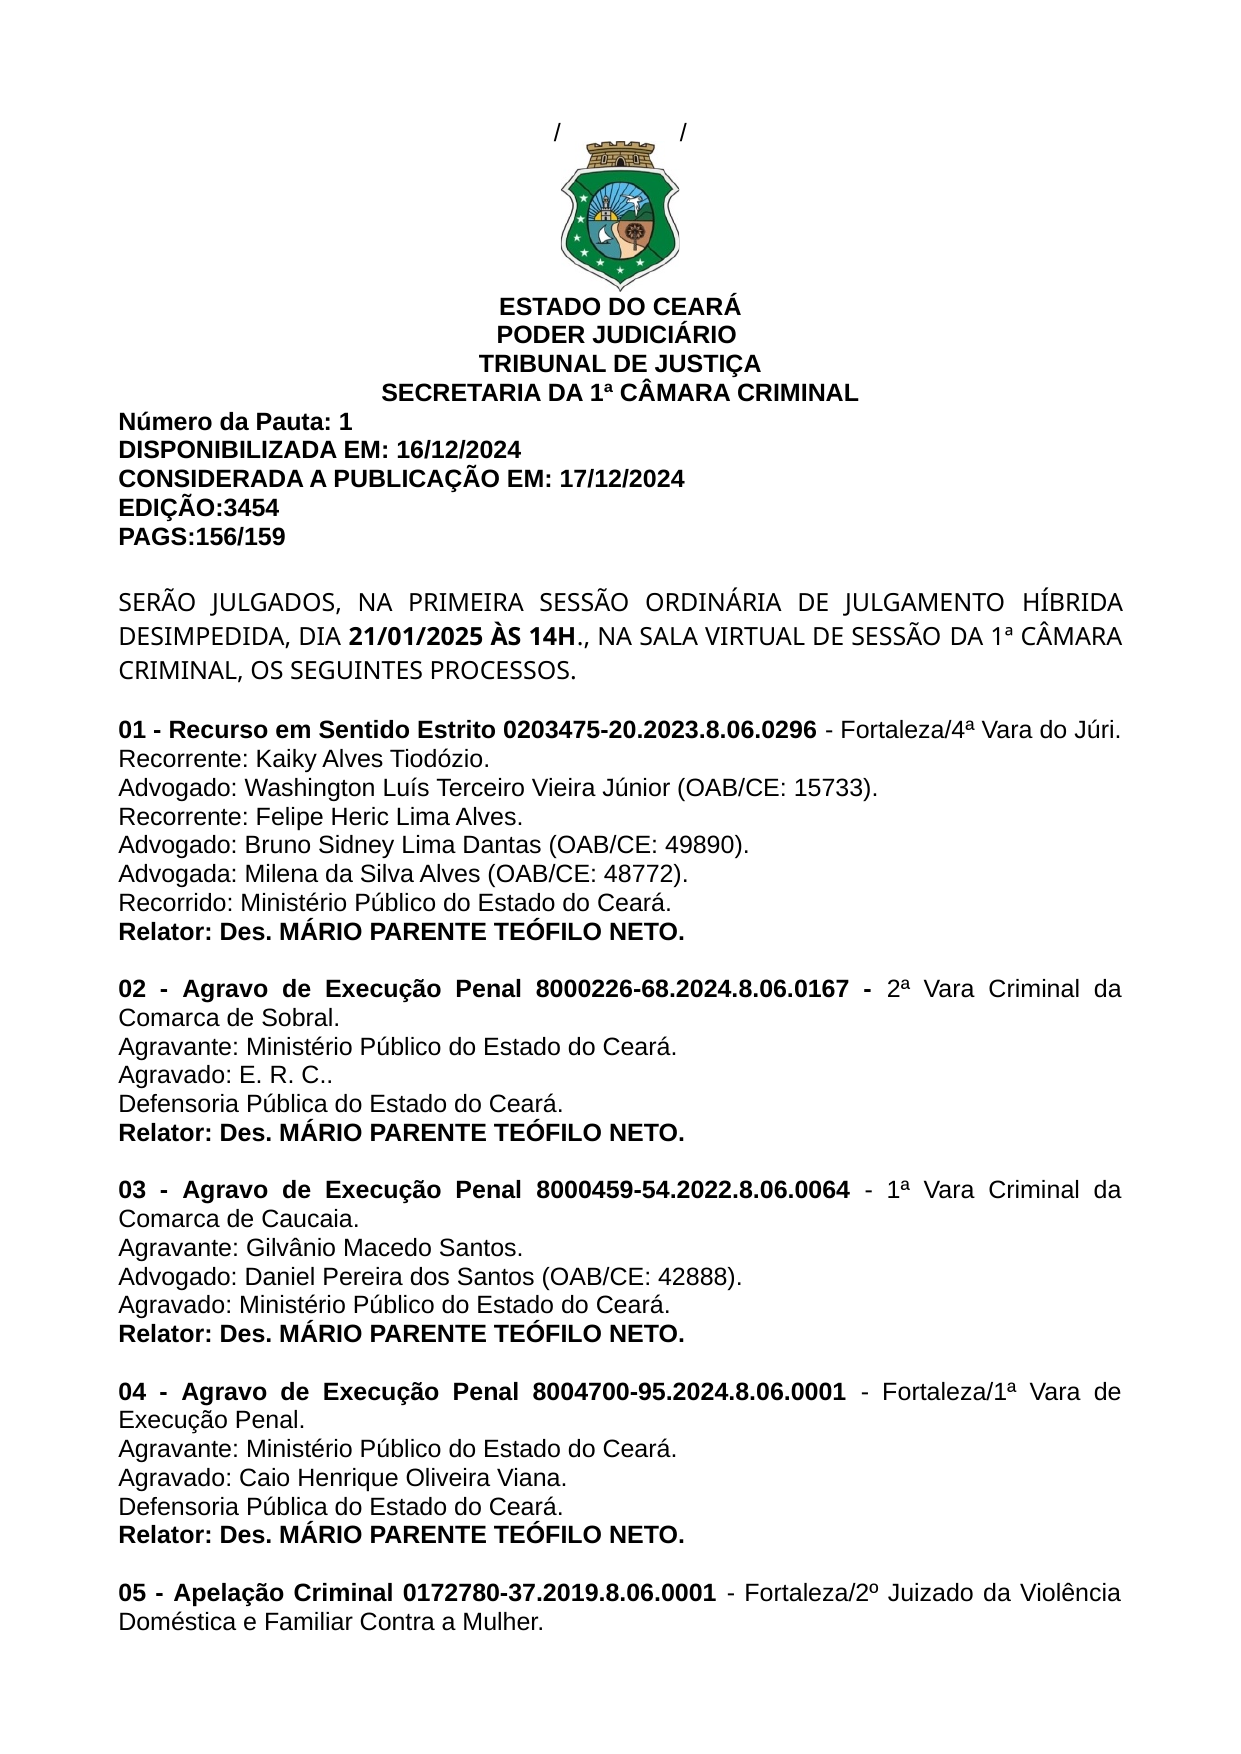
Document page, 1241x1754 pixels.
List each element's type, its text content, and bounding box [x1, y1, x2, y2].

text Defensoria Pública do Estado do Ceará. [118, 1492, 1122, 1520]
text 05 - Apelação Criminal 0172780-37.2019.8.06.0001 - Fortaleza/2º Juizado da Violência Doméstica e Familiar Contra a Mulher. [118, 1578, 1122, 1635]
text Agravado: Ministério Público do Estado do Ceará. [118, 1290, 1122, 1319]
text 04 - Agravo de Execução Penal 8004700-95.2024.8.06.0001 - Fortaleza/1ª Vara de Execução Penal. [118, 1377, 1122, 1434]
text Defensoria Pública do Estado do Ceará. [118, 1089, 1122, 1118]
text Agravante: Ministério Público do Estado do Ceará. [118, 1032, 1122, 1060]
picture [560, 141, 680, 292]
text Número da Pauta: 1 [118, 407, 1123, 435]
text Agravante: Gilvânio Macedo Santos. [118, 1233, 1122, 1262]
text Advogado: Daniel Pereira dos Santos (OAB/CE: 42888). [118, 1262, 1122, 1290]
text DISPONIBILIZADA EM: 16/12/2024 [118, 435, 1123, 464]
text TRIBUNAL DE JUSTIÇA [118, 349, 1122, 378]
text PODER JUDICIÁRIO [118, 320, 1122, 349]
text 01 - Recurso em Sentido Estrito 0203475-20.2023.8.06.0296 - Fortaleza/4ª Vara do Júri. Recorrente: Kaiky Alves Tiodózio. [118, 715, 1122, 773]
text 02 - Agravo de Execução Penal 8000226-68.2024.8.06.0167 - 2ª Vara Criminal da Comarca de Sobral. [118, 974, 1122, 1032]
text Advogado: Bruno Sidney Lima Dantas (OAB/CE: 49890). [118, 830, 1122, 859]
text // [118, 118, 1122, 292]
text SERÃO JULGADOS, NA PRIMEIRA SESSÃO ORDINÁRIA DE JULGAMENTO HÍBRIDA DESIMPEDIDA, DIA 21/01/2025 ÀS 14H., NA SALA VIRTUAL DE SESSÃO DA 1ª CÂMARA CRIMINAL, OS SEGUINTES PROCESSOS. [118, 584, 1123, 687]
text Recorrente: Felipe Heric Lima Alves. [118, 802, 1122, 830]
text Agravado: Caio Henrique Oliveira Viana. [118, 1463, 1122, 1492]
text SECRETARIA DA 1ª CÂMARA CRIMINAL [118, 378, 1122, 407]
text 03 - Agravo de Execução Penal 8000459-54.2022.8.06.0064 - 1ª Vara Criminal da Comarca de Caucaia. [118, 1175, 1122, 1233]
text Relator: Des. MÁRIO PARENTE TEÓFILO NETO. [118, 1520, 1122, 1549]
text Agravado: E. R. C.. [118, 1060, 1122, 1089]
text Relator: Des. MÁRIO PARENTE TEÓFILO NETO. [118, 1319, 1122, 1348]
text Advogado: Washington Luís Terceiro Vieira Júnior (OAB/CE: 15733). [118, 773, 1122, 802]
text EDIÇÃO:3454 [118, 493, 1123, 522]
text Relator: Des. MÁRIO PARENTE TEÓFILO NETO. [118, 1118, 1122, 1147]
text Relator: Des. MÁRIO PARENTE TEÓFILO NETO. [118, 917, 1122, 945]
text CONSIDERADA A PUBLICAÇÃO EM: 17/12/2024 [118, 464, 1123, 493]
text Advogada: Milena da Silva Alves (OAB/CE: 48772). [118, 859, 1122, 888]
text PAGS:156/159 [118, 522, 1123, 550]
text Recorrido: Ministério Público do Estado do Ceará. [118, 888, 1122, 917]
text ESTADO DO CEARÁ [118, 292, 1122, 320]
text Agravante: Ministério Público do Estado do Ceará. [118, 1434, 1122, 1463]
